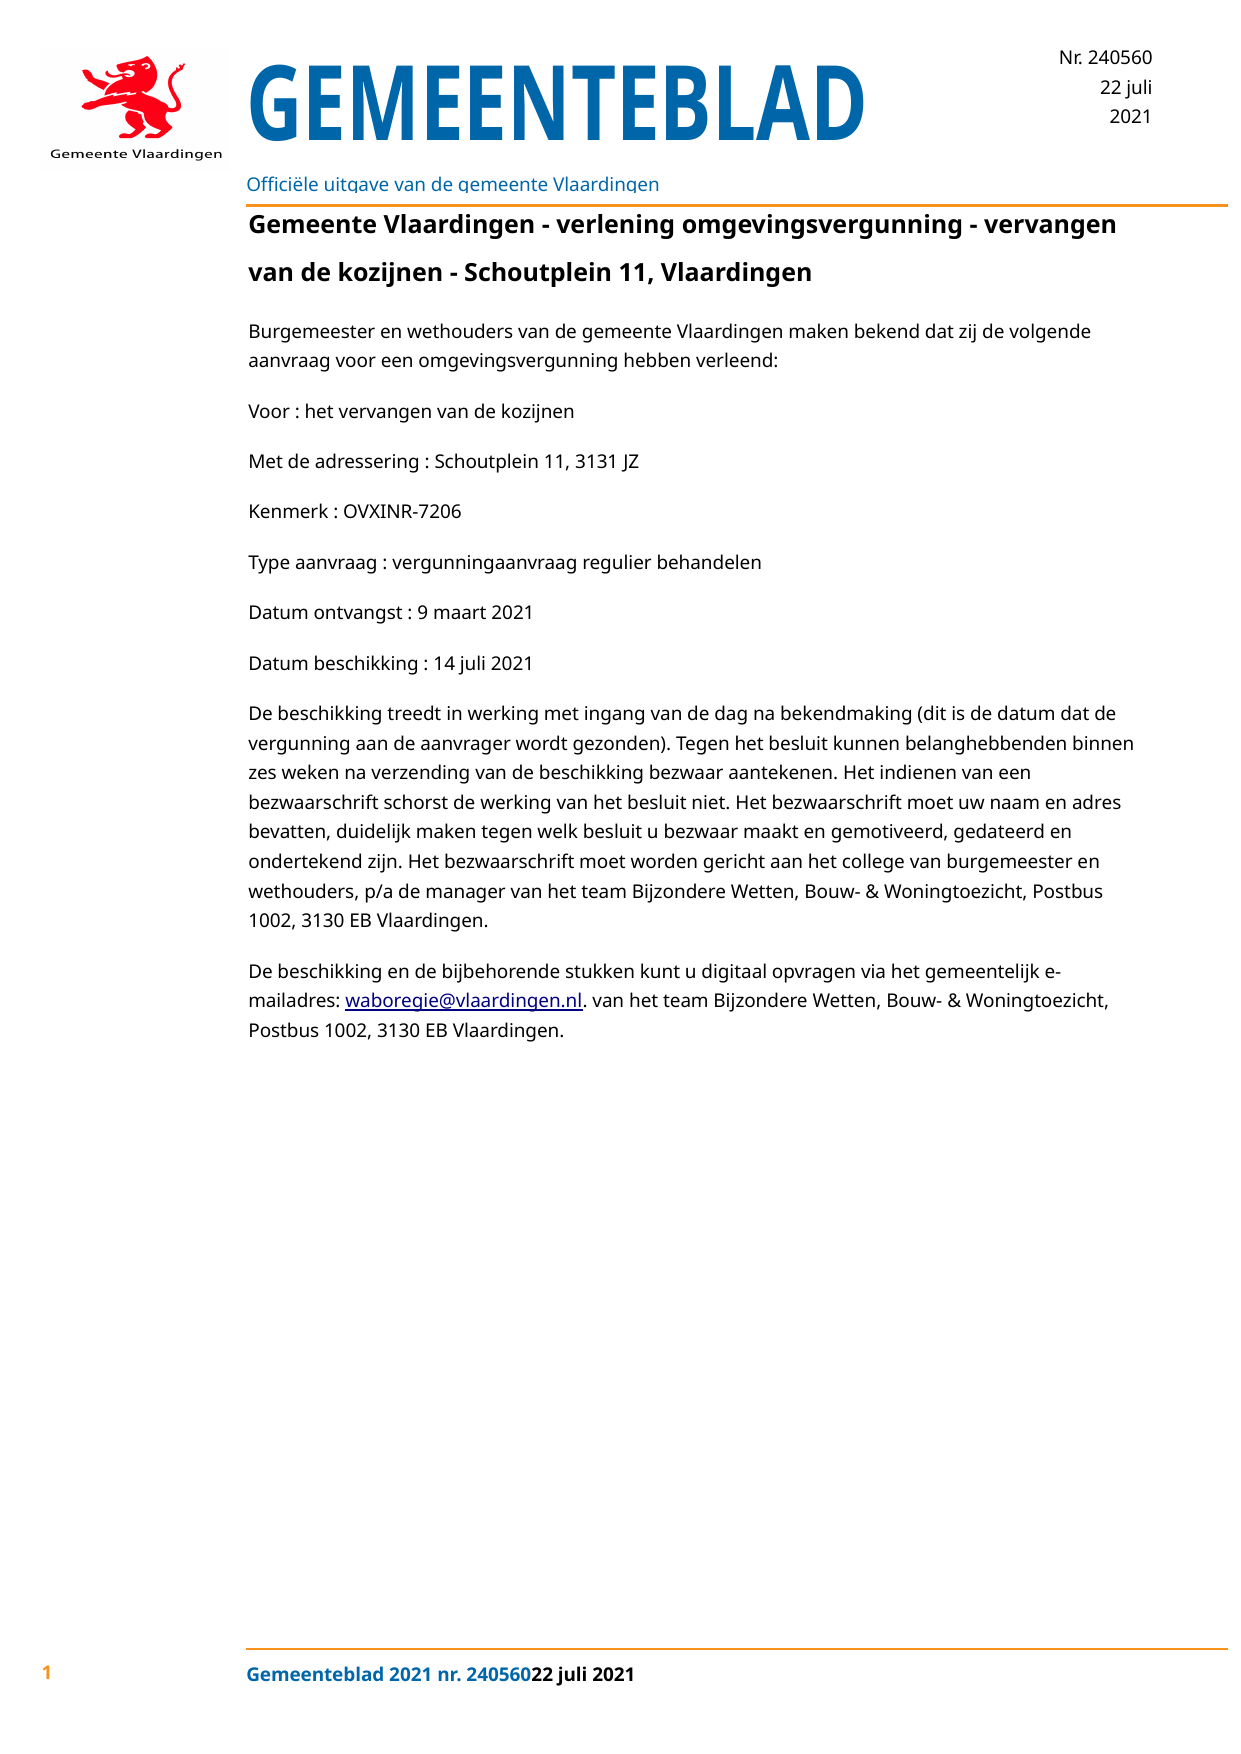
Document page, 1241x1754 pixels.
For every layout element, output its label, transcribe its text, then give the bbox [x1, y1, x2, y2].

text Burgemeester en wethouders van de gemeente Vlaardingen maken bekend dat zij de volgende aanvraag voor een omgevingsvergunning hebben verleend: [248, 318, 1152, 373]
text Met de adressering : Schoutplein 11, 3131 JZ [248, 448, 1152, 474]
text Datum beschikking : 14 juli 2021 [248, 650, 1152, 676]
text Datum ontvangst : 9 maart 2021 [248, 599, 1152, 625]
picture [41, 47, 231, 172]
text De beschikking en de bijbehorende stukken kunt u digitaal opvragen via het gemeentelijk e-mailadres: waboregie@vlaardingen.nl. van het team Bijzondere Wetten, Bouw- & Woningtoezicht, Postbus 1002, 3130 EB Vlaardingen. [248, 958, 1152, 1043]
text De beschikking treedt in werking met ingang van de dag na bekendmaking (dit is de datum dat de vergunning aan de aanvrager wordt gezonden). Tegen het besluit kunnen belanghebbenden binnen zes weken na verzending van de beschikking bezwaar aantekenen. Het indienen van een bezwaarschrift schorst de werking van het besluit niet. Het bezwaarschrift moet uw naam en adres bevatten, duidelijk maken tegen welk besluit u bezwaar maakt en gemotiveerd, gedateerd en ondertekend zijn. Het bezwaarschrift moet worden gericht aan het college van burgemeester en wethouders, p/a de manager van het team Bijzondere Wetten, Bouw- & Woningtoezicht, Postbus 1002, 3130 EB Vlaardingen. [248, 700, 1152, 933]
text Kenmerk : OVXINR-7206 [248, 499, 1152, 524]
text Gemeente Vlaardingen - verlening omgevingsvergunning - vervangen van de kozijnen - Schoutplein 11, Vlaardingen [248, 207, 1152, 288]
text Voor : het vervangen van de kozijnen [248, 398, 1152, 424]
text Type aanvraag : vergunningaanvraag regulier behandelen [248, 549, 1152, 575]
